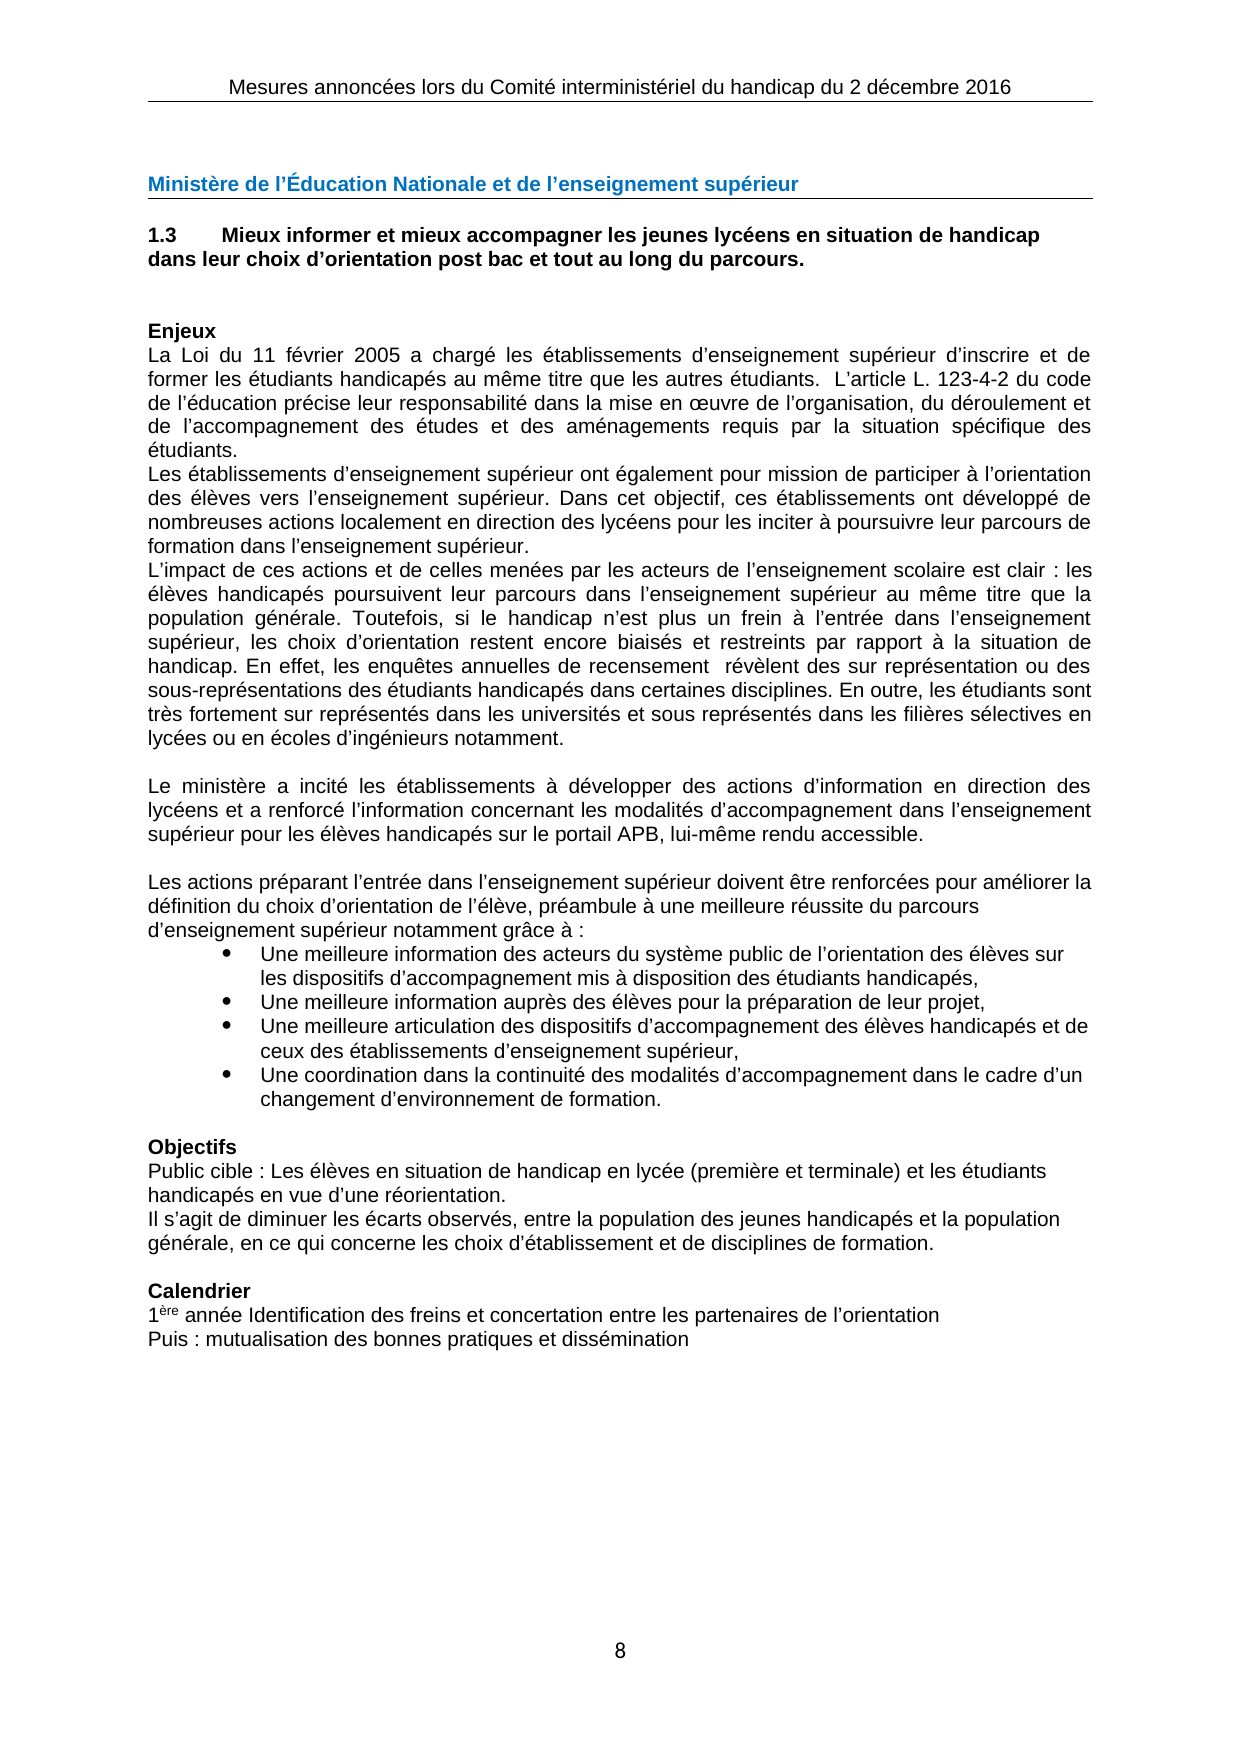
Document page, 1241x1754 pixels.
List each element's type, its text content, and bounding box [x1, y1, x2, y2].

text L’impact de ces actions et de celles menées par les acteurs de l’enseignement scolaire est clair : les élèves handicapés poursuivent leur parcours dans l’enseignement supérieur au même titre que la population générale. Toutefois, si le handicap n’est plus un frein à l’entrée dans l’enseignement supérieur, les choix d’orientation restent encore biaisés et restreints par rapport à la situation de handicap. En effet, les enquêtes annuelles de recensement révèlent des sur représentation ou des sous-représentations des étudiants handicapés dans certaines disciplines. En outre, les étudiants sont très fortement sur représentés dans les universités et sous représentés dans les filières sélectives en lycées ou en écoles d’ingénieurs notamment. [148, 558, 1093, 750]
text Public cible : Les élèves en situation de handicap en lycée (première et terminale) et les étudiants handicapés en vue d’une réorientation. [148, 1159, 1093, 1207]
list Une meilleure articulation des dispositifs d’accompagnement des élèves handicapés et de ceux des établissements d’enseignement supérieur, [223, 1014, 1093, 1063]
list Puis : mutualisation des bonnes pratiques et dissémination [148, 1327, 1093, 1351]
text Les établissements d’enseignement supérieur ont également pour mission de participer à l’orientation des élèves vers l’enseignement supérieur. Dans cet objectif, ces établissements ont développé de nombreuses actions localement en direction des lycéens pour les inciter à poursuivre leur parcours de formation dans l’enseignement supérieur. [148, 462, 1093, 558]
text Ministère de l’Éducation Nationale et de l’enseignement supérieur [148, 172, 1093, 198]
list Une meilleure information auprès des élèves pour la préparation de leur projet, [223, 990, 1093, 1014]
text Il s’agit de diminuer les écarts observés, entre la population des jeunes handicapés et la population générale, en ce qui concerne les choix d’établissement et de disciplines de formation. [148, 1207, 1093, 1255]
text La Loi du 11 février 2005 a chargé les établissements d’enseignement supérieur d’inscrire et de former les étudiants handicapés au même titre que les autres étudiants. L’article L. 123-4-2 du code de l’éducation précise leur responsabilité dans la mise en œuvre de l’organisation, du déroulement et de l’accompagnement des études et des aménagements requis par la situation spécifique des étudiants. [148, 342, 1093, 462]
list 1ère année Identification des freins et concertation entre les partenaires de l’orientation [148, 1303, 1093, 1327]
list Une coordination dans la continuité des modalités d’accompagnement dans le cadre d’un changement d’environnement de formation. [223, 1063, 1093, 1111]
list Une meilleure information des acteurs du système public de l’orientation des élèves sur les dispositifs d’accompagnement mis à disposition des étudiants handicapés, [223, 941, 1093, 990]
text Calendrier [148, 1279, 1093, 1303]
text Le ministère a incité les établissements à développer des actions d’information en direction des lycéens et a renforcé l’information concernant les modalités d’accompagnement dans l’enseignement supérieur pour les élèves handicapés sur le portail APB, lui-même rendu accessible. [148, 774, 1093, 846]
text Objectifs [148, 1135, 1093, 1159]
text Les actions préparant l’entrée dans l’enseignement supérieur doivent être renforcées pour améliorer la définition du choix d’orientation de l’élève, préambule à une meilleure réussite du parcours d’enseignement supérieur notamment grâce à : [148, 869, 1093, 941]
text Enjeux [148, 318, 1093, 342]
text 1.3 Mieux informer et mieux accompagner les jeunes lycéens en situation de handicap dans leur choix d’orientation post bac et tout au long du parcours. [148, 223, 1093, 271]
